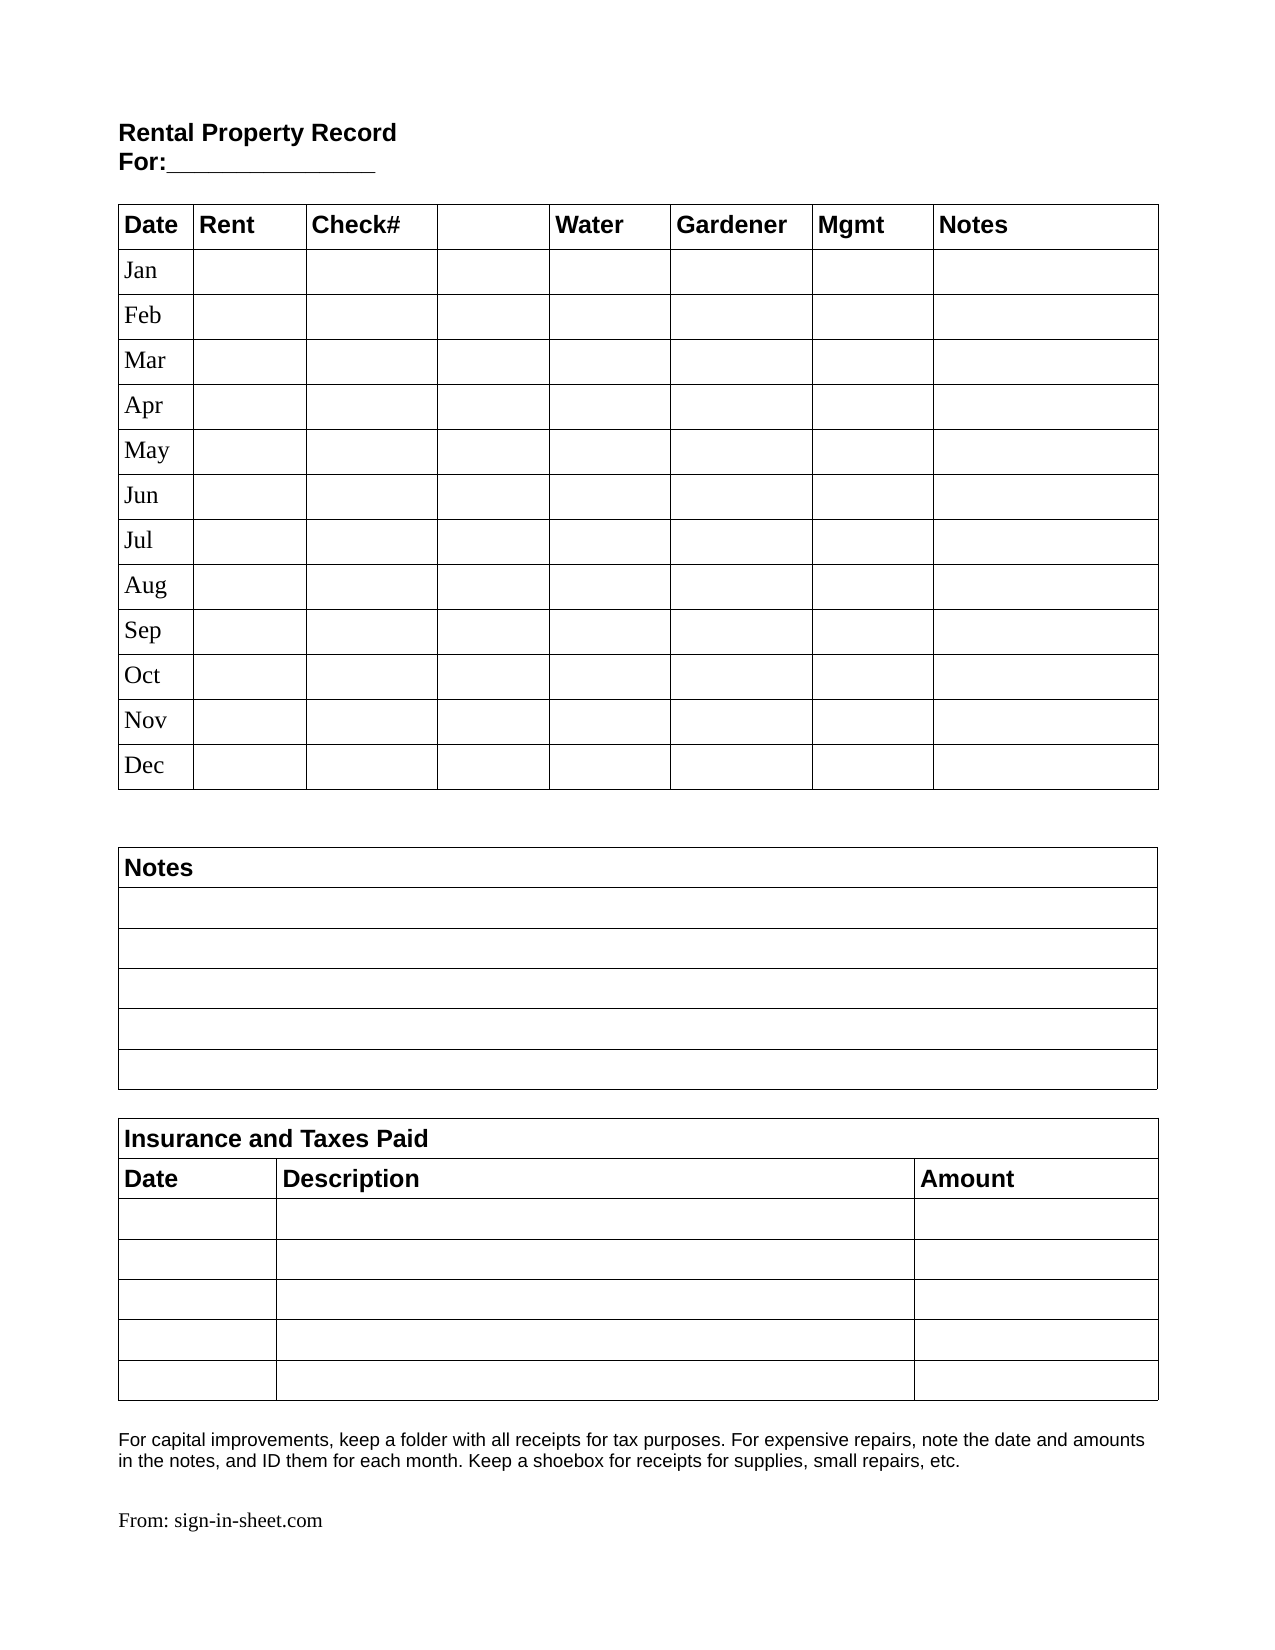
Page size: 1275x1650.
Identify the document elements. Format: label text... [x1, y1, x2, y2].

table_cell [813, 745, 933, 789]
table_cell [307, 745, 437, 789]
table_cell [194, 250, 306, 294]
table_cell [438, 745, 549, 789]
table_cell [550, 475, 670, 519]
table_cell [671, 340, 812, 384]
table_cell [194, 700, 306, 744]
table_cell [119, 888, 1157, 928]
table_cell [550, 340, 670, 384]
table_cell Nov [119, 700, 193, 744]
table_cell [438, 340, 549, 384]
table_cell [934, 700, 1158, 744]
table_cell [550, 520, 670, 564]
table_cell [438, 655, 549, 699]
table_cell [194, 475, 306, 519]
table_cell [194, 340, 306, 384]
table_cell [194, 430, 306, 474]
table_cell [671, 745, 812, 789]
table_cell [307, 655, 437, 699]
table_header Mgmt [813, 205, 933, 249]
table_cell [813, 610, 933, 654]
table_cell Jul [119, 520, 193, 564]
table_cell Description [277, 1159, 914, 1198]
table_header Check# [307, 205, 437, 249]
table_cell [550, 385, 670, 429]
table_cell [934, 295, 1158, 339]
table_cell [934, 520, 1158, 564]
table_cell [671, 385, 812, 429]
table_cell [915, 1320, 1158, 1359]
table_cell [671, 475, 812, 519]
table_cell [119, 929, 1157, 968]
table_cell [671, 250, 812, 294]
table_cell Feb [119, 295, 193, 339]
table_cell [194, 520, 306, 564]
table_cell [194, 655, 306, 699]
table_cell Sep [119, 610, 193, 654]
table_cell [550, 250, 670, 294]
table_cell [915, 1361, 1158, 1400]
table_cell [119, 1280, 276, 1319]
table_header Notes [119, 848, 1157, 887]
table_header Date [119, 205, 193, 249]
table_cell Apr [119, 385, 193, 429]
table_cell [915, 1280, 1158, 1319]
table_header Rent [194, 205, 306, 249]
table_cell [194, 745, 306, 789]
table_cell [194, 295, 306, 339]
table_cell [119, 1320, 276, 1359]
table_cell [671, 295, 812, 339]
table_header Gardener [671, 205, 812, 249]
table_cell Oct [119, 655, 193, 699]
table_cell [307, 520, 437, 564]
table_cell [671, 430, 812, 474]
table_cell [194, 385, 306, 429]
table_cell [934, 475, 1158, 519]
table_cell [438, 520, 549, 564]
table_header Water [550, 205, 670, 249]
table_cell [934, 565, 1158, 609]
table_cell [307, 295, 437, 339]
table_cell [438, 430, 549, 474]
table_cell [813, 475, 933, 519]
table_cell [438, 700, 549, 744]
table_cell Jun [119, 475, 193, 519]
table_cell [119, 1050, 1157, 1089]
table_cell [277, 1240, 914, 1279]
table_cell [119, 1009, 1157, 1048]
table_cell [194, 565, 306, 609]
table_cell Dec [119, 745, 193, 789]
table_cell [813, 655, 933, 699]
table_cell [813, 520, 933, 564]
table_cell [934, 745, 1158, 789]
table_cell [438, 385, 549, 429]
table_cell [550, 655, 670, 699]
table_cell [277, 1280, 914, 1319]
table_cell [119, 1199, 276, 1239]
table_cell [671, 655, 812, 699]
table_cell [813, 340, 933, 384]
table_cell [550, 565, 670, 609]
table_cell [671, 610, 812, 654]
table_cell [671, 565, 812, 609]
table_cell [550, 700, 670, 744]
table_cell Amount [915, 1159, 1158, 1198]
table_cell [934, 250, 1158, 294]
table_cell [934, 655, 1158, 699]
table_cell [119, 1361, 276, 1400]
table_cell May [119, 430, 193, 474]
table_header Notes [934, 205, 1158, 249]
table_cell [307, 430, 437, 474]
table_cell [307, 250, 437, 294]
table_cell [813, 565, 933, 609]
table_cell [119, 969, 1157, 1008]
table_cell [438, 475, 549, 519]
table_cell [813, 250, 933, 294]
table_cell [671, 520, 812, 564]
table_cell [307, 565, 437, 609]
table_cell [550, 295, 670, 339]
table_cell [550, 430, 670, 474]
table_header [438, 205, 549, 249]
text For capital improvements, keep a folder with all receipts for tax purposes. For expensive repairs, note the date and amounts in the notes, and ID them for each month. Keep a shoebox for receipts for supplies, small repairs, etc. [118, 1429, 1157, 1472]
table_cell [194, 610, 306, 654]
table_cell Mar [119, 340, 193, 384]
table_cell Aug [119, 565, 193, 609]
table_cell [915, 1240, 1158, 1279]
table_cell [277, 1199, 914, 1239]
table_cell Jan [119, 250, 193, 294]
table_cell [277, 1320, 914, 1359]
table_cell [438, 250, 549, 294]
table_cell [307, 700, 437, 744]
table_cell [550, 745, 670, 789]
table_cell [813, 700, 933, 744]
table_cell [550, 610, 670, 654]
table_cell [307, 610, 437, 654]
text For:_______________ [118, 147, 1157, 176]
table_cell [934, 340, 1158, 384]
table_cell [438, 610, 549, 654]
table_cell [934, 610, 1158, 654]
table_cell [671, 700, 812, 744]
table_cell [438, 295, 549, 339]
table_cell [277, 1361, 914, 1400]
table_header Insurance and Taxes Paid [119, 1119, 1158, 1158]
table_cell [307, 340, 437, 384]
table_cell [934, 430, 1158, 474]
table_cell [813, 385, 933, 429]
table_cell [307, 475, 437, 519]
table_cell [307, 385, 437, 429]
table_cell [813, 295, 933, 339]
table_cell [119, 1240, 276, 1279]
table_cell Date [119, 1159, 276, 1198]
table_cell [438, 565, 549, 609]
table_cell [915, 1199, 1158, 1239]
text Rental Property Record [118, 118, 1157, 147]
table_cell [934, 385, 1158, 429]
table_cell [813, 430, 933, 474]
